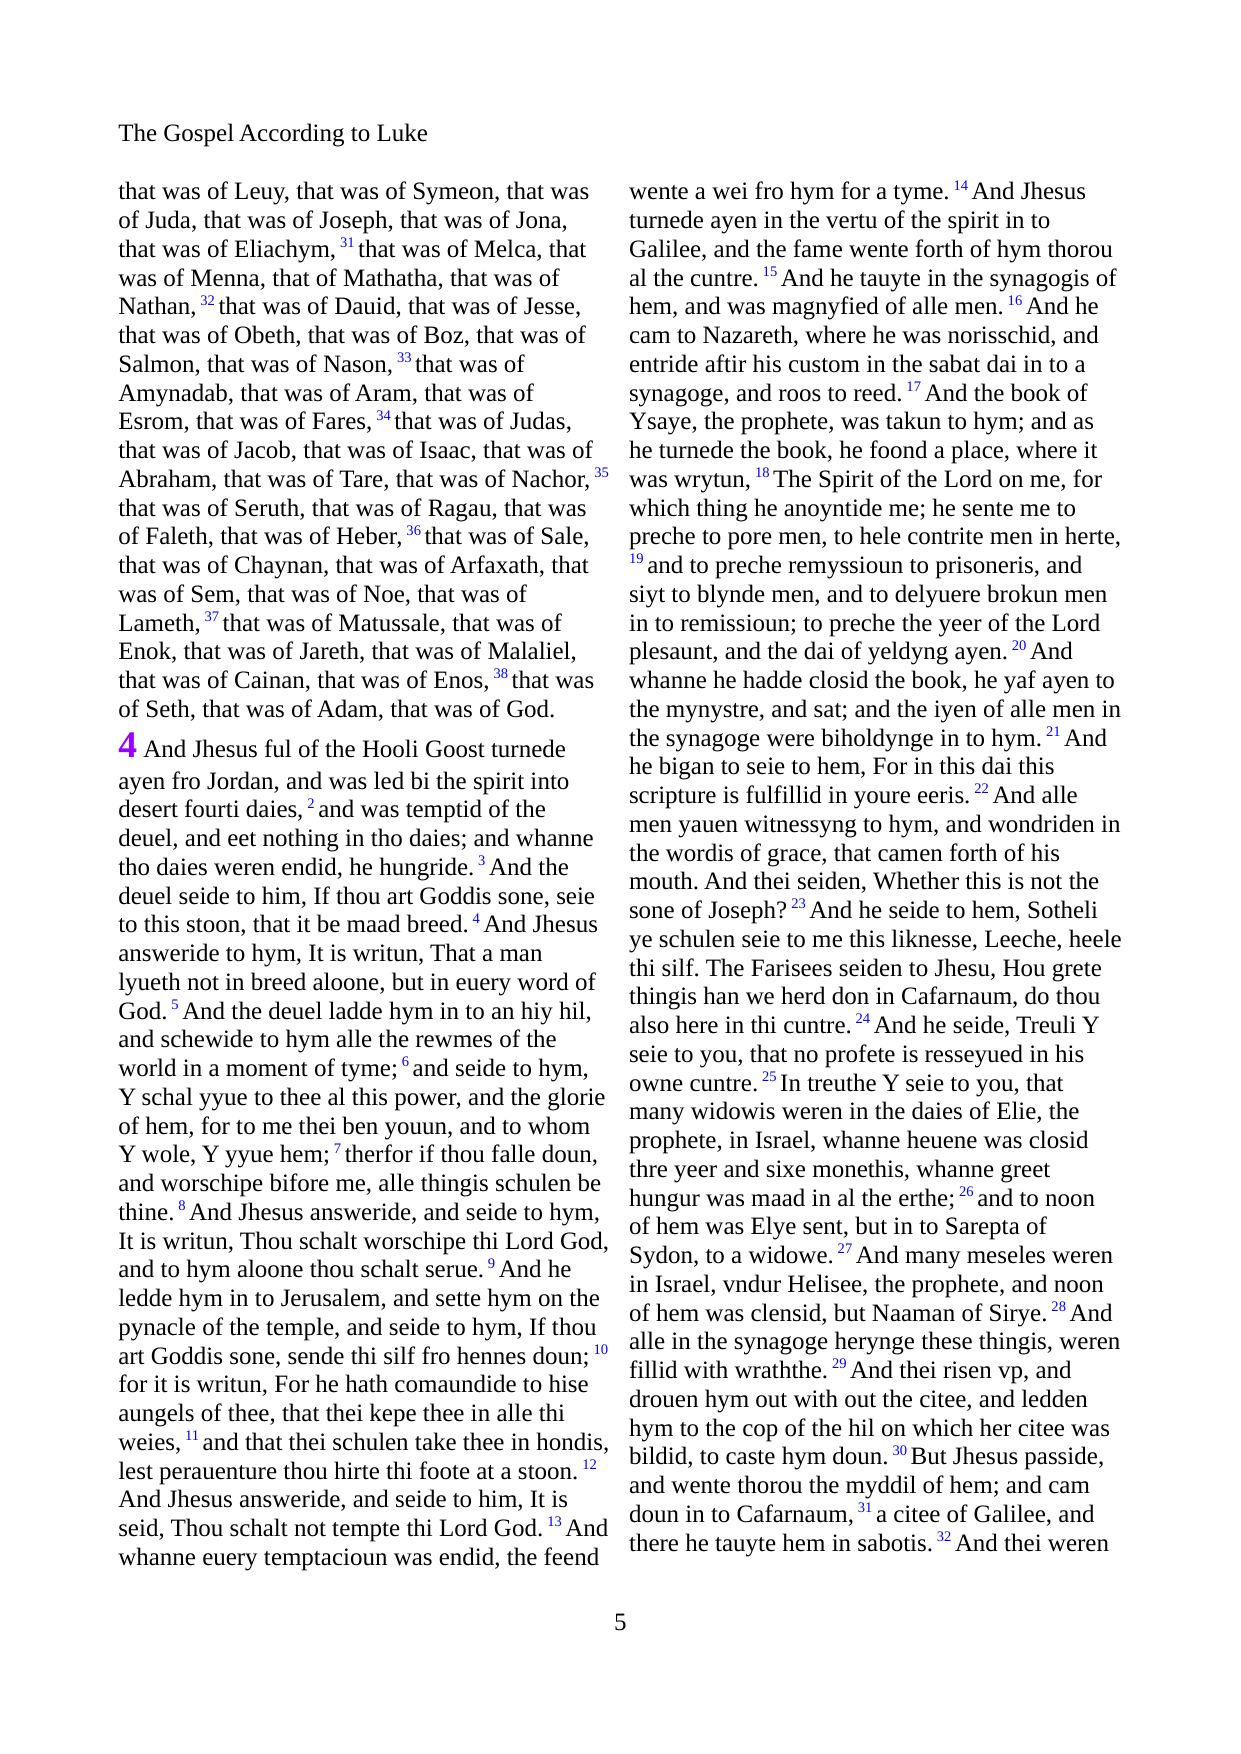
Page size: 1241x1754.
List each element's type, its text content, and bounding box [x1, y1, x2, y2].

text that was of Leuy, that was of Symeon, that was of Juda, that was of Joseph, that was of Jona, that was of Eliachym, 31 that was of Melca, that was of Menna, that of Mathatha, that was of Nathan, 32 that was of Dauid, that was of Jesse, that was of Obeth, that was of Boz, that was of Salmon, that was of Nason, 33 that was of Amynadab, that was of Aram, that was of Esrom, that was of Fares, 34 that was of Judas, that was of Jacob, that was of Isaac, that was of Abraham, that was of Tare, that was of Nachor, 35 that was of Seruth, that was of Ragau, that was of Faleth, that was of Heber, 36 that was of Sale, that was of Chaynan, that was of Arfaxath, that was of Sem, that was of Noe, that was of Lameth, 37 that was of Matussale, that was of Enok, that was of Jareth, that was of Malaliel, that was of Cainan, that was of Enos, 38 that was of Seth, that was of Adam, that was of God. [118, 176, 611, 723]
text wente a wei fro hym for a tyme. 14 And Jhesus turnede ayen in the vertu of the spirit in to Galilee, and the fame wente forth of hym thorou al the cuntre. 15 And he tauyte in the synagogis of hem, and was magnyfied of alle men. 16 And he cam to Nazareth, where he was norisschid, and entride aftir his custom in the sabat dai in to a synagoge, and roos to reed. 17 And the book of Ysaye, the prophete, was takun to hym; and as he turnede the book, he foond a place, where it was wrytun, 18 The Spirit of the Lord on me, for which thing he anoyntide me; he sente me to preche to pore men, to hele contrite men in herte, 19 and to preche remyssioun to prisoneris, and siyt to blynde men, and to delyuere brokun men in to remissioun; to preche the yeer of the Lord plesaunt, and the dai of yeldyng ayen. 20 And whanne he hadde closid the book, he yaf ayen to the mynystre, and sat; and the iyen of alle men in the synagoge were biholdynge in to hym. 21 And he bigan to seie to hem, For in this dai this scripture is fulfillid in youre eeris. 22 And alle men yauen witnessyng to hym, and wondriden in the wordis of grace, that camen forth of his mouth. And thei seiden, Whether this is not the sone of Joseph? 23 And he seide to hem, Sotheli ye schulen seie to me this liknesse, Leeche, heele thi silf. The Farisees seiden to Jhesu, Hou grete thingis han we herd don in Cafarnaum, do thou also here in thi cuntre. 24 And he seide, Treuli Y seie to you, that no profete is resseyued in his owne cuntre. 25 In treuthe Y seie to you, that many widowis weren in the daies of Elie, the prophete, in Israel, whanne heuene was closid thre yeer and sixe monethis, whanne greet hungur was maad in al the erthe; 26 and to noon of hem was Elye sent, but in to Sarepta of Sydon, to a widowe. 27 And many meseles weren in Israel, vndur Helisee, the prophete, and noon of hem was clensid, but Naaman of Sirye. 28 And alle in the synagoge herynge these thingis, weren fillid with wraththe. 29 And thei risen vp, and drouen hym out with out the citee, and ledden hym to the cop of the hil on which her citee was bildid, to caste hym doun. 30 But Jhesus passide, and wente thorou the myddil of hem; and cam doun in to Cafarnaum, 31 a citee of Galilee, and there he tauyte hem in sabotis. 32 And thei weren [629, 176, 1122, 1556]
text 4 And Jhesus ful of the Hooli Goost turnede ayen fro Jordan, and was led bi the spirit into desert fourti daies, 2 and was temptid of the deuel, and eet nothing in tho daies; and whanne tho daies weren endid, he hungride. 3 And the deuel seide to him, If thou art Goddis sone, seie to this stoon, that it be maad breed. 4 And Jhesus answeride to hym, It is writun, That a man lyueth not in breed aloone, but in euery word of God. 5 And the deuel ladde hym in to an hiy hil, and schewide to hym alle the rewmes of the world in a moment of tyme; 6 and seide to hym, Y schal yyue to thee al this power, and the glorie of hem, for to me thei ben youun, and to whom Y wole, Y yyue hem; 7 therfor if thou falle doun, and worschipe bifore me, alle thingis schulen be thine. 8 And Jhesus answeride, and seide to hym, It is writun, Thou schalt worschipe thi Lord God, and to hym aloone thou schalt serue. 9 And he ledde hym in to Jerusalem, and sette hym on the pynacle of the temple, and seide to hym, If thou art Goddis sone, sende thi silf fro hennes doun; 10 for it is writun, For he hath comaundide to hise aungels of thee, that thei kepe thee in alle thi weies, 11 and that thei schulen take thee in hondis, lest perauenture thou hirte thi foote at a stoon. 12 And Jhesus answeride, and seide to him, It is seid, Thou schalt not tempte thi Lord God. 13 And whanne euery temptacioun was endid, the feend [118, 723, 611, 1571]
